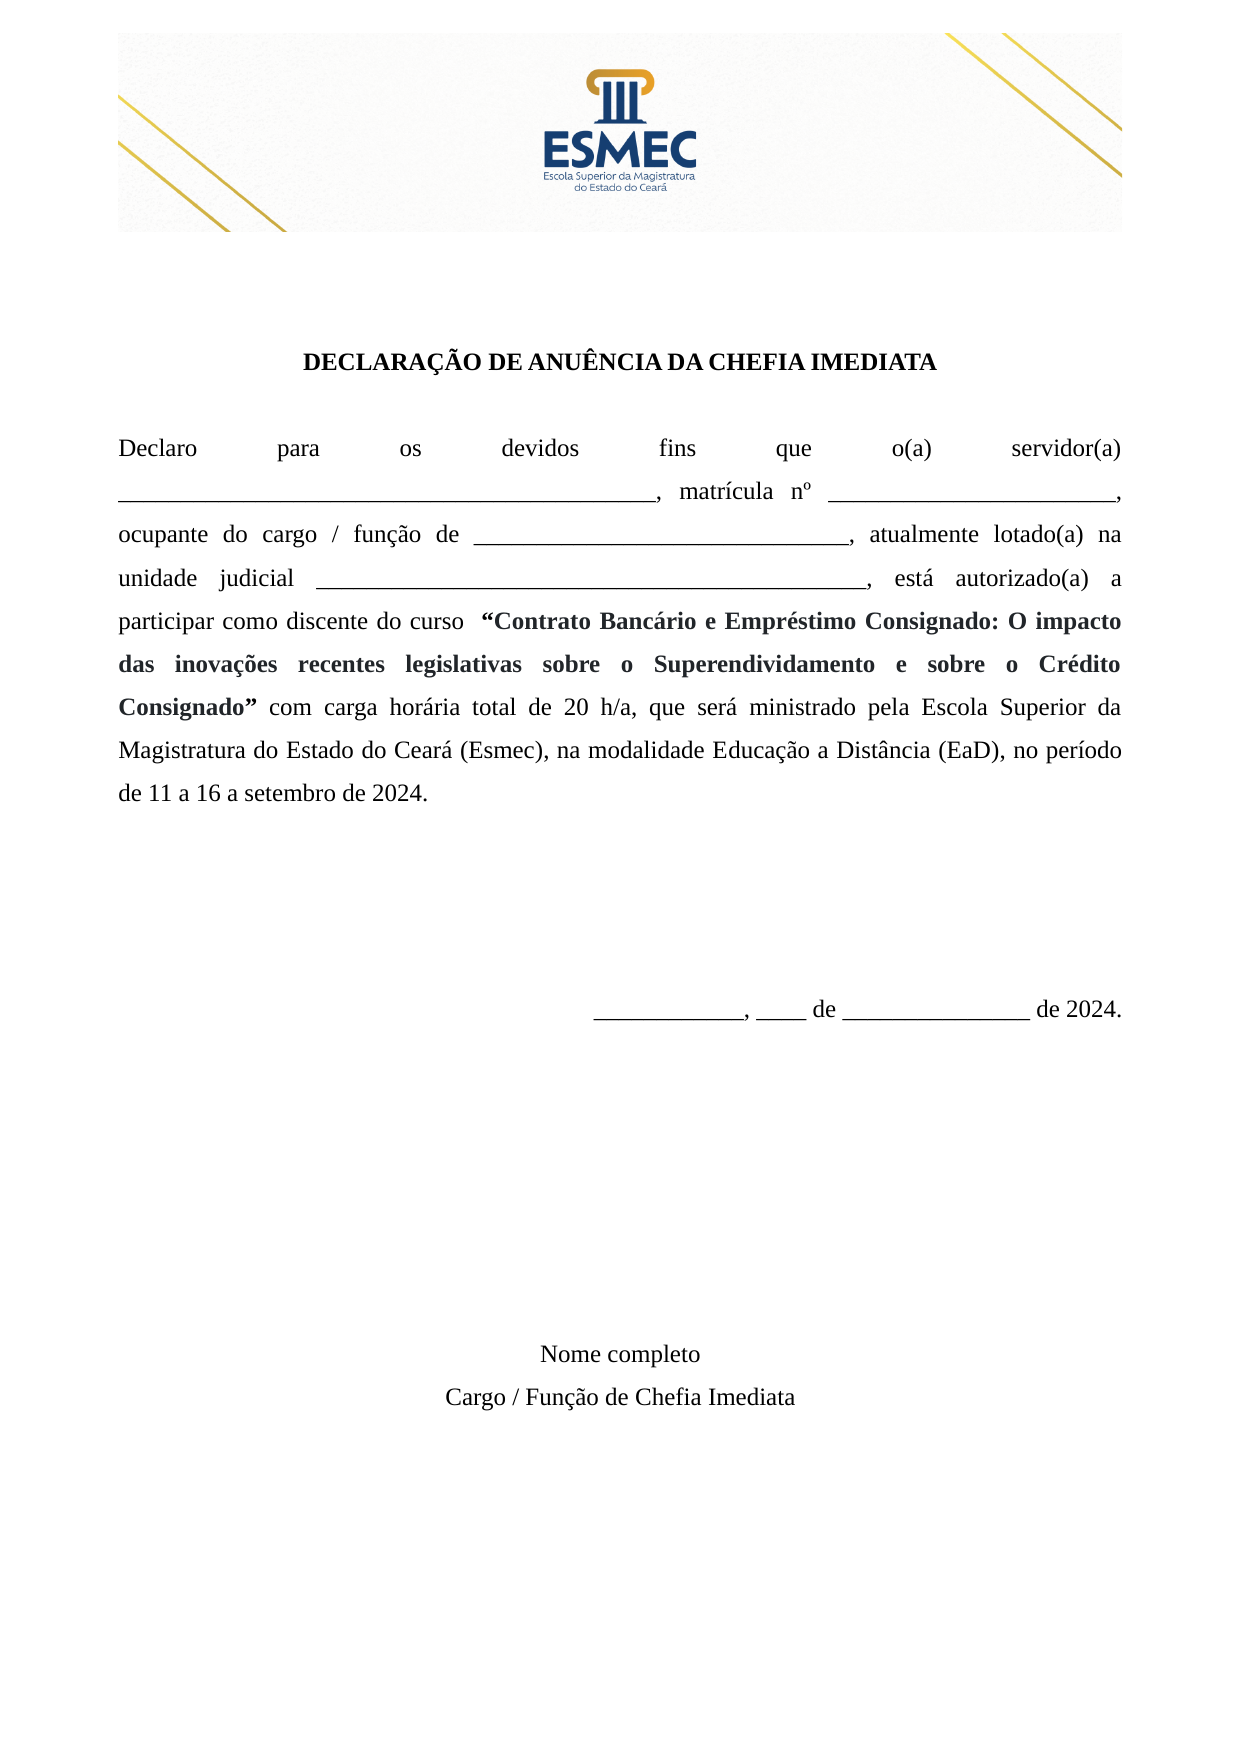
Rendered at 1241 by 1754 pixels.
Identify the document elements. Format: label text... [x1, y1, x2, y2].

text Declaro para os devidos fins que o(a) servidor(a) ___________________________________________, matrícula nº _______________________, ocupante do cargo / função de ______________________________, atualmente lotado(a) na unidade judicial ____________________________________________, está autorizado(a) a participar como discente do curso “Contrato Bancário e Empréstimo Consignado: O impacto das inovações recentes legislativas sobre o Superendividamento e sobre o Crédito Consignado” com carga horária total de 20 h/a, que será ministrado pela Escola Superior da Magistratura do Estado do Ceará (Esmec), na modalidade Educação a Distância (EaD), no período de 11 a 16 a setembro de 2024. [118, 433, 1122, 807]
text Nome completo [118, 1339, 1122, 1368]
picture [118, 33, 1123, 232]
text Cargo / Função de Chefia Imediata [118, 1382, 1122, 1411]
text ____________, ____ de _______________ de 2024. [118, 994, 1122, 1023]
text DECLARAÇÃO DE ANUÊNCIA DA CHEFIA IMEDIATA [118, 347, 1122, 376]
